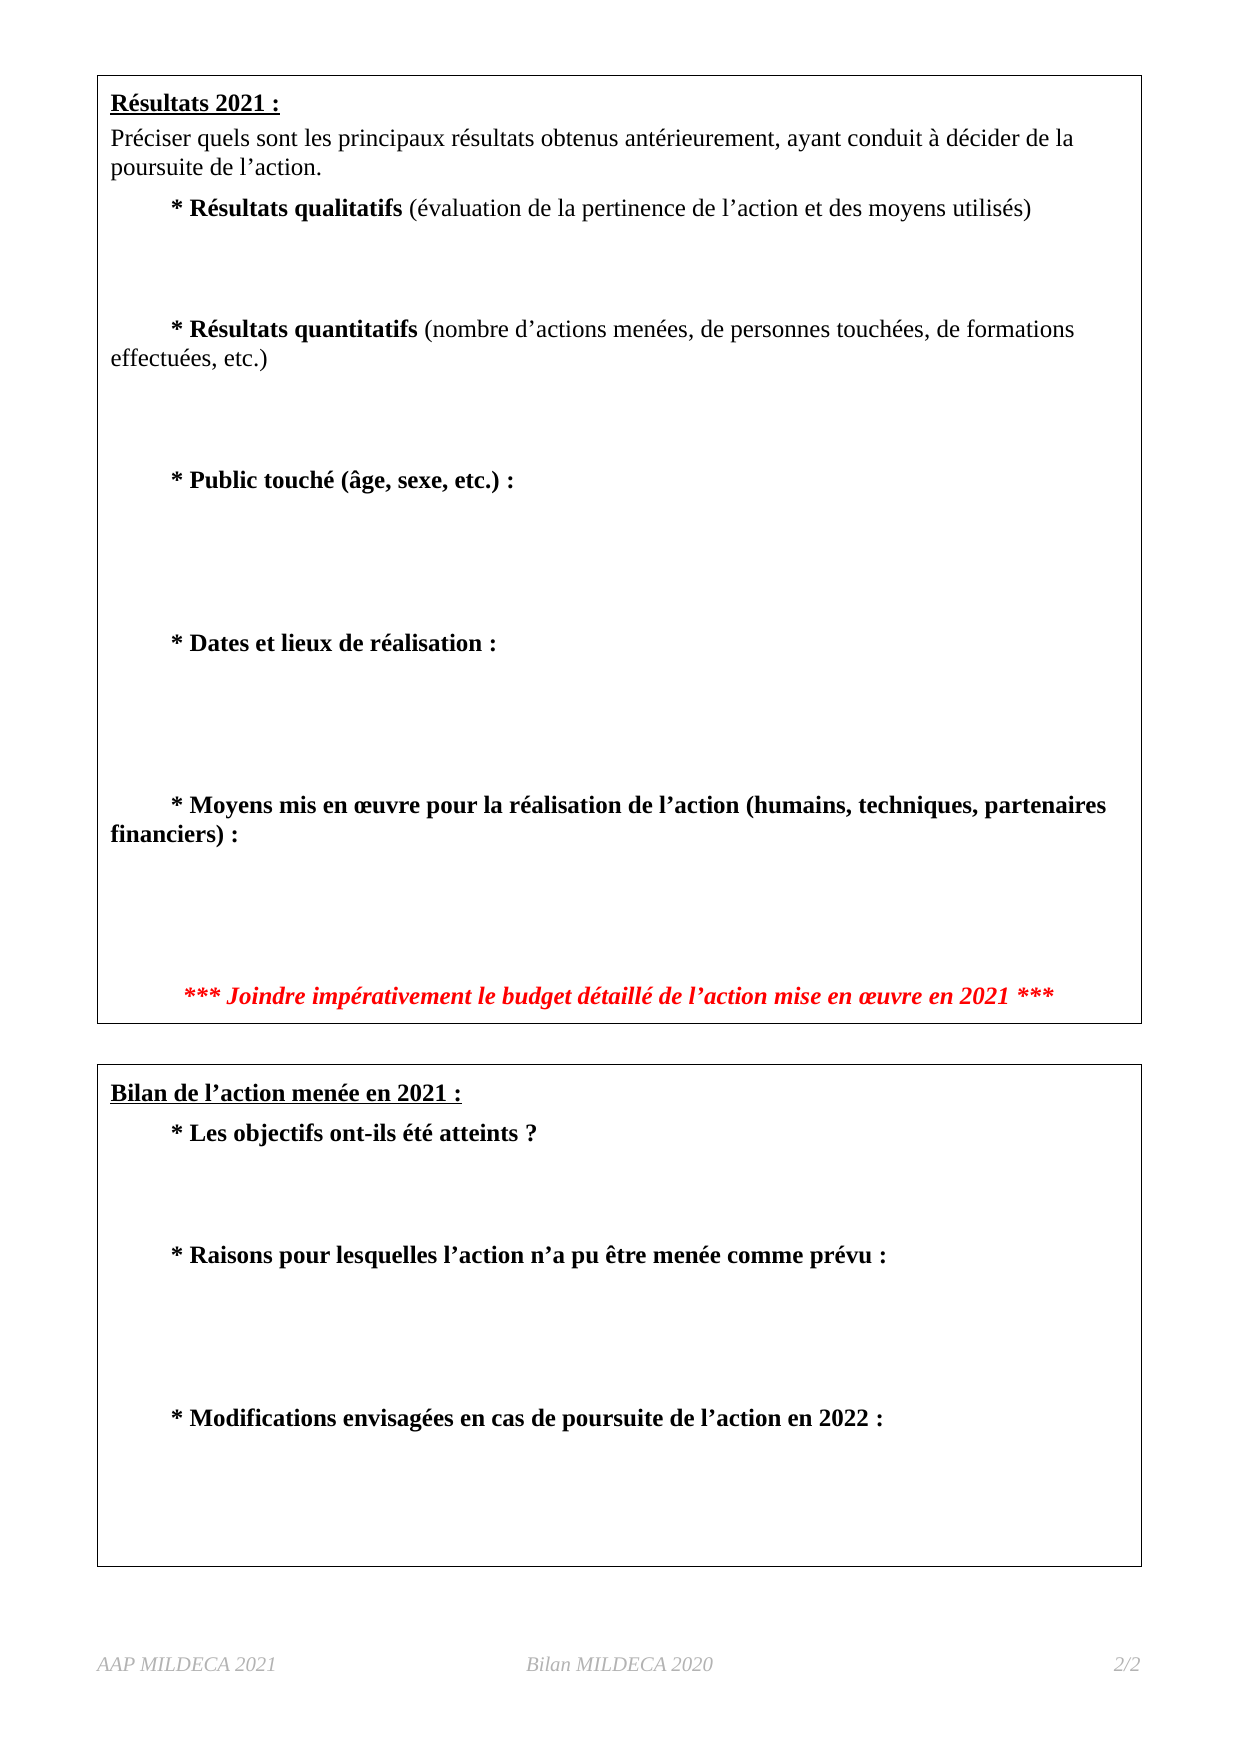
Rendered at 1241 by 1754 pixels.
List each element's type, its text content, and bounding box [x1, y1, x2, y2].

text Résultats 2021 : [98, 76, 1141, 110]
text * Public touché (âge, sexe, etc.) : [98, 452, 1141, 494]
text Bilan de l’action menée en 2021 : [98, 1065, 1141, 1105]
text * Modifications envisagées en cas de poursuite de l’action en 2022 : [98, 1389, 1141, 1432]
text * Moyens mis en œuvre pour la réalisation de l’action (humains, techniques, partenaires financiers) : [98, 777, 1141, 848]
text * Les objectifs ont-ils été atteints ? [98, 1105, 1141, 1147]
text * Résultats qualitatifs (évaluation de la pertinence de l’action et des moyens utilisés) [98, 179, 1141, 221]
text Préciser quels sont les principaux résultats obtenus antérieurement, ayant conduit à décider de la poursuite de l’action. [98, 110, 1141, 179]
text * Résultats quantitatifs (nombre d’actions menées, de personnes touchées, de formations effectuées, etc.) [98, 301, 1141, 372]
text * Raisons pour lesquelles l’action n’a pu être menée comme prévu : [98, 1227, 1141, 1269]
text * Dates et lieux de réalisation : [98, 614, 1141, 656]
text *** Joindre impérativement le budget détaillé de l’action mise en œuvre en 2021 *** [98, 968, 1141, 1023]
